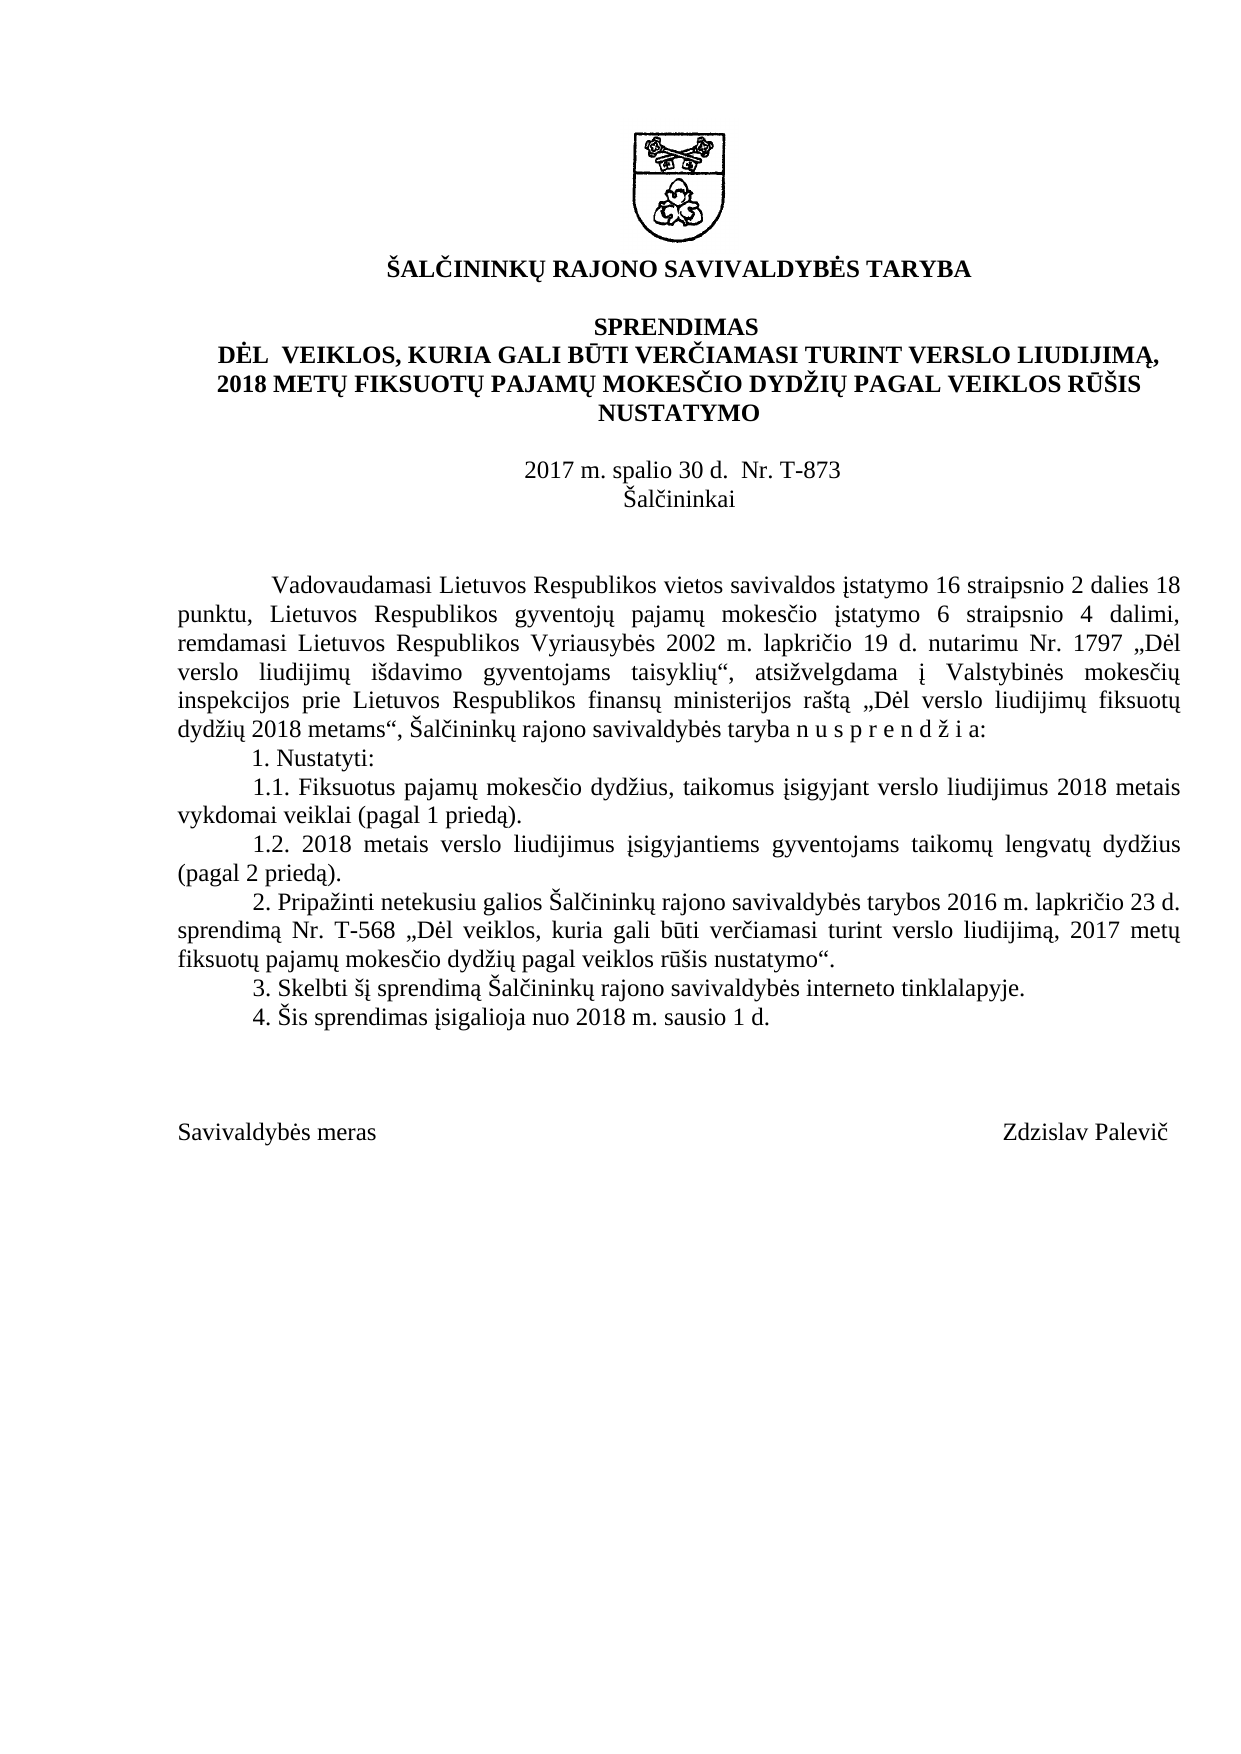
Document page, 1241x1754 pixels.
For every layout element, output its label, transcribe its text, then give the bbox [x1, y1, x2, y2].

text 2017 m. spalio 30 d. Nr. T-873 [177, 455, 1181, 484]
text Šalčininkai [177, 484, 1181, 513]
text ŠALČININKŲ RAJONO SAVIVALDYBĖS TARYBA [177, 254, 1181, 283]
text 4. Šis sprendimas įsigalioja nuo 2018 m. sausio 1 d. [177, 1002, 1181, 1030]
text 1. Nustatyti: [177, 743, 1181, 772]
text SPRENDIMAS [177, 312, 1181, 340]
text 3. Skelbti šį sprendimą Šalčininkų rajono savivaldybės interneto tinklalapyje. [177, 973, 1181, 1002]
text DĖL VEIKLOS, KURIA GALI BŪTI VERČIAMASI TURINT VERSLO LIUDIJIMĄ, 2018 METŲ FIKSUOTŲ PAJAMŲ MOKESČIO DYDŽIŲ PAGAL VEIKLOS RŪŠIS NUSTATYMO [177, 340, 1181, 427]
text 1.1. Fiksuotus pajamų mokesčio dydžius, taikomus įsigyjant verslo liudijimus 2018 metais vykdomai veiklai (pagal 1 priedą). [177, 772, 1181, 829]
text 1.2. 2018 metais verslo liudijimus įsigyjantiems gyventojams taikomų lengvatų dydžius (pagal 2 priedą). [177, 829, 1181, 887]
text 2. Pripažinti netekusiu galios Šalčininkų rajono savivaldybės tarybos 2016 m. lapkričio 23 d. sprendimą Nr. T-568 „Dėl veiklos, kuria gali būti verčiamasi turint verslo liudijimą, 2017 metų fiksuotų pajamų mokesčio dydžių pagal veiklos rūšis nustatymo“. [177, 887, 1181, 973]
text Vadovaudamasi Lietuvos Respublikos vietos savivaldos įstatymo 16 straipsnio 2 dalies 18 punktu, Lietuvos Respublikos gyventojų pajamų mokesčio įstatymo 6 straipsnio 4 dalimi, remdamasi Lietuvos Respublikos Vyriausybės 2002 m. lapkričio 19 d. nutarimu Nr. 1797 „Dėl verslo liudijimų išdavimo gyventojams taisyklių“, atsižvelgdama į Valstybinės mokesčių inspekcijos prie Lietuvos Respublikos finansų ministerijos raštą „Dėl verslo liudijimų fiksuotų dydžių 2018 metams“, Šalčininkų rajono savivaldybės taryba n u s p r e n d ž i a: [177, 570, 1181, 743]
text Savivaldybės meras Zdzislav Palevič [177, 1117, 1181, 1145]
